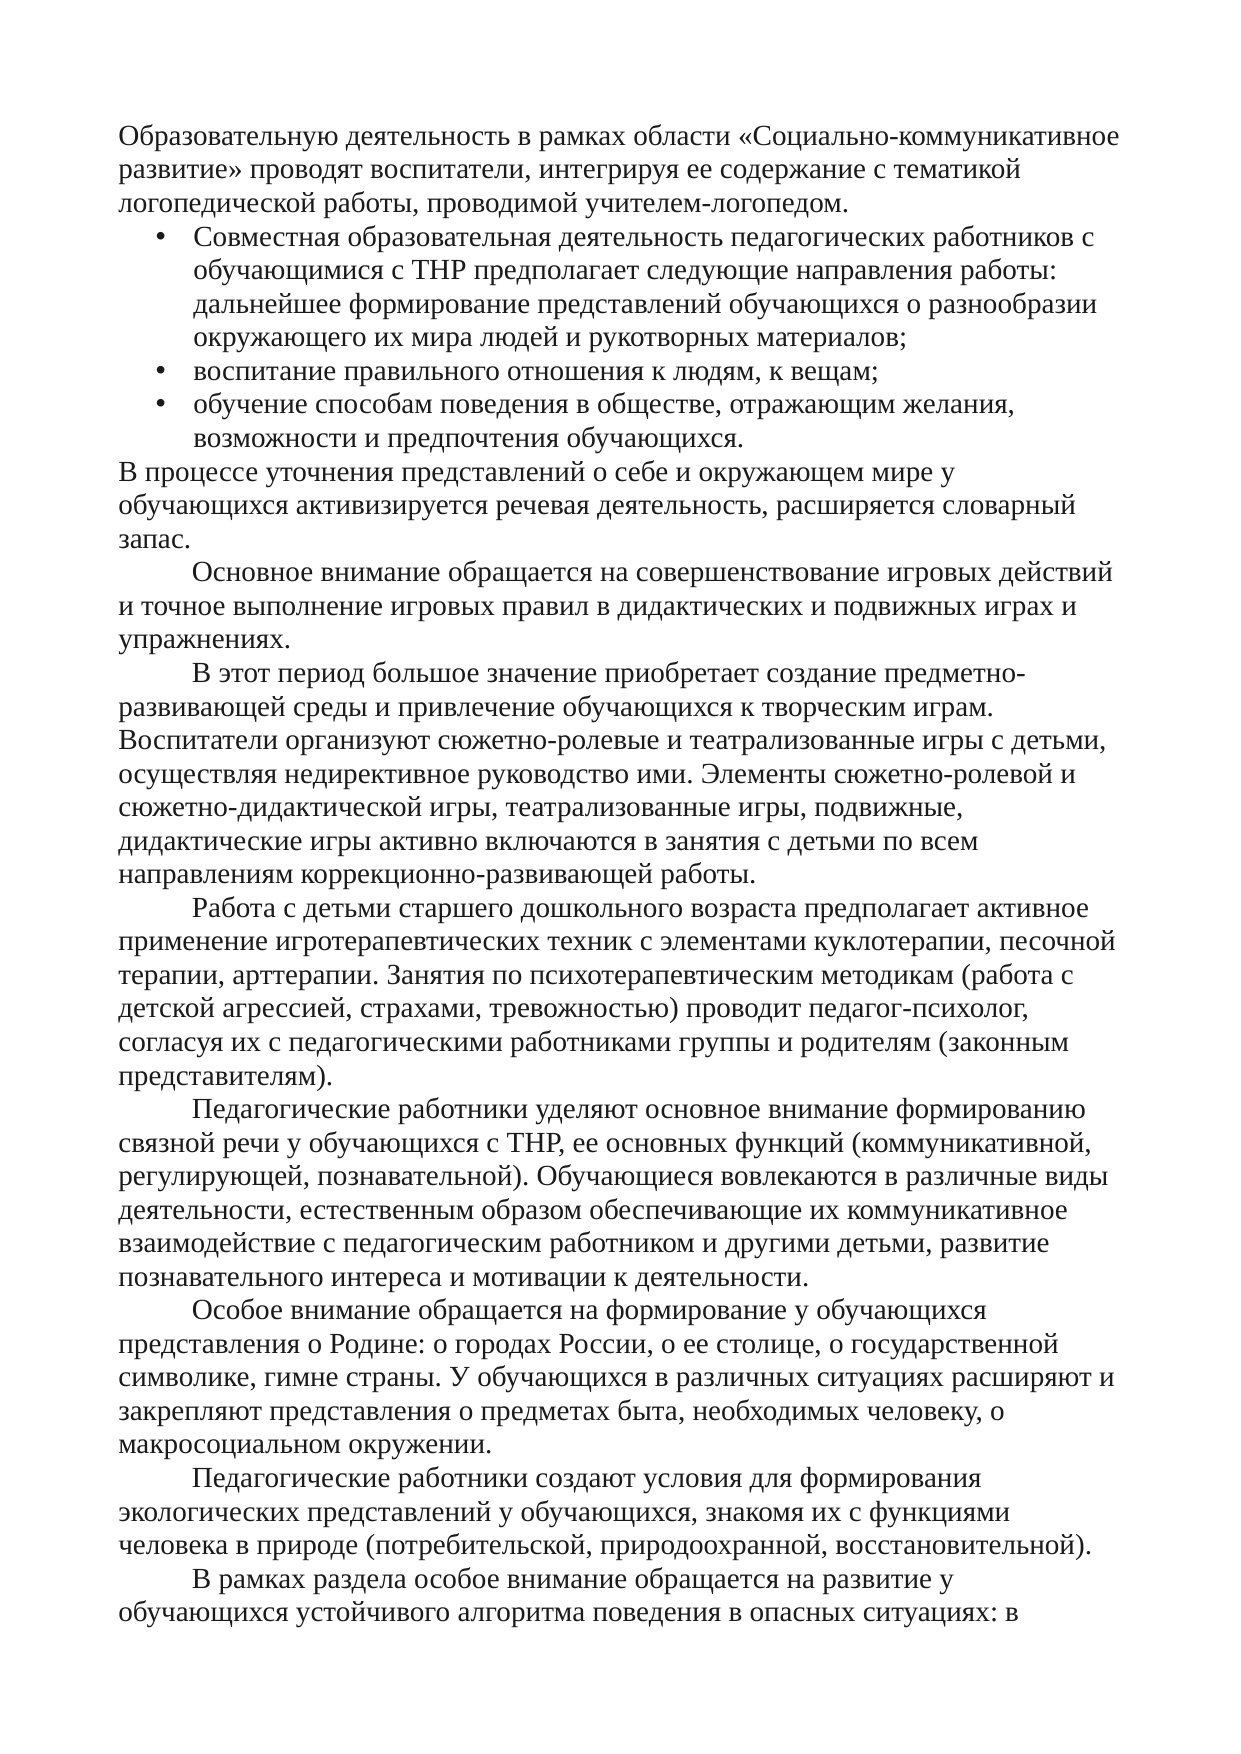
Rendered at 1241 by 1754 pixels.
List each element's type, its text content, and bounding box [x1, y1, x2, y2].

text Педагогические работники создают условия для формирования экологических представлений у обучающихся, знакомя их с функциями человека в природе (потребительской, природоохранной, восстановительной). [118, 1460, 1122, 1561]
text Особое внимание обращается на формирование у обучающихся представления о Родине: о городах России, о ее столице, о государственной символике, гимне страны. У обучающихся в различных ситуациях расширяют и закрепляют представления о предметах быта, необходимых человеку, о макросоциальном окружении. [118, 1292, 1122, 1460]
text Образовательную деятельность в рамках области «Социально-коммуникативное развитие» проводят воспитатели, интегрируя ее содержание с тематикой логопедической работы, проводимой учителем-логопедом. [118, 118, 1122, 219]
text В этот период большое значение приобретает создание предметно-развивающей среды и привлечение обучающихся к творческим играм. Воспитатели организуют сюжетно-ролевые и театрализованные игры с детьми, осуществляя недирективное руководство ими. Элементы сюжетно-ролевой и сюжетно-дидактической игры, театрализованные игры, подвижные, дидактические игры активно включаются в занятия с детьми по всем направлениям коррекционно-развивающей работы. [118, 655, 1122, 890]
text В процессе уточнения представлений о себе и окружающем мире у обучающихся активизируется речевая деятельность, расширяется словарный запас. [118, 454, 1122, 554]
text Педагогические работники уделяют основное внимание формированию связной речи у обучающихся с ТНР, ее основных функций (коммуникативной, регулирующей, познавательной). Обучающиеся вовлекаются в различные виды деятельности, естественным образом обеспечивающие их коммуникативное взаимодействие с педагогическим работником и другими детьми, развитие познавательного интереса и мотивации к деятельности. [118, 1091, 1122, 1292]
text Основное внимание обращается на совершенствование игровых действий и точное выполнение игровых правил в дидактических и подвижных играх и упражнениях. [118, 554, 1122, 655]
list обучение способам поведения в обществе, отражающим желания, возможности и предпочтения обучающихся. [156, 387, 1122, 454]
text В рамках раздела особое внимание обращается на развитие у обучающихся устойчивого алгоритма поведения в опасных ситуациях: в [118, 1561, 1122, 1628]
text Работа с детьми старшего дошкольного возраста предполагает активное применение игротерапевтических техник с элементами куклотерапии, песочной терапии, арттерапии. Занятия по психотерапевтическим методикам (работа с детской агрессией, страхами, тревожностью) проводит педагог-психолог, согласуя их с педагогическими работниками группы и родителям (законным представителям). [118, 890, 1122, 1091]
list воспитание правильного отношения к людям, к вещам; [156, 353, 1122, 387]
list Совместная образовательная деятельность педагогических работников с обучающимися с ТНР предполагает следующие направления работы: дальнейшее формирование представлений обучающихся о разнообразии окружающего их мира людей и рукотворных материалов; [156, 219, 1122, 353]
